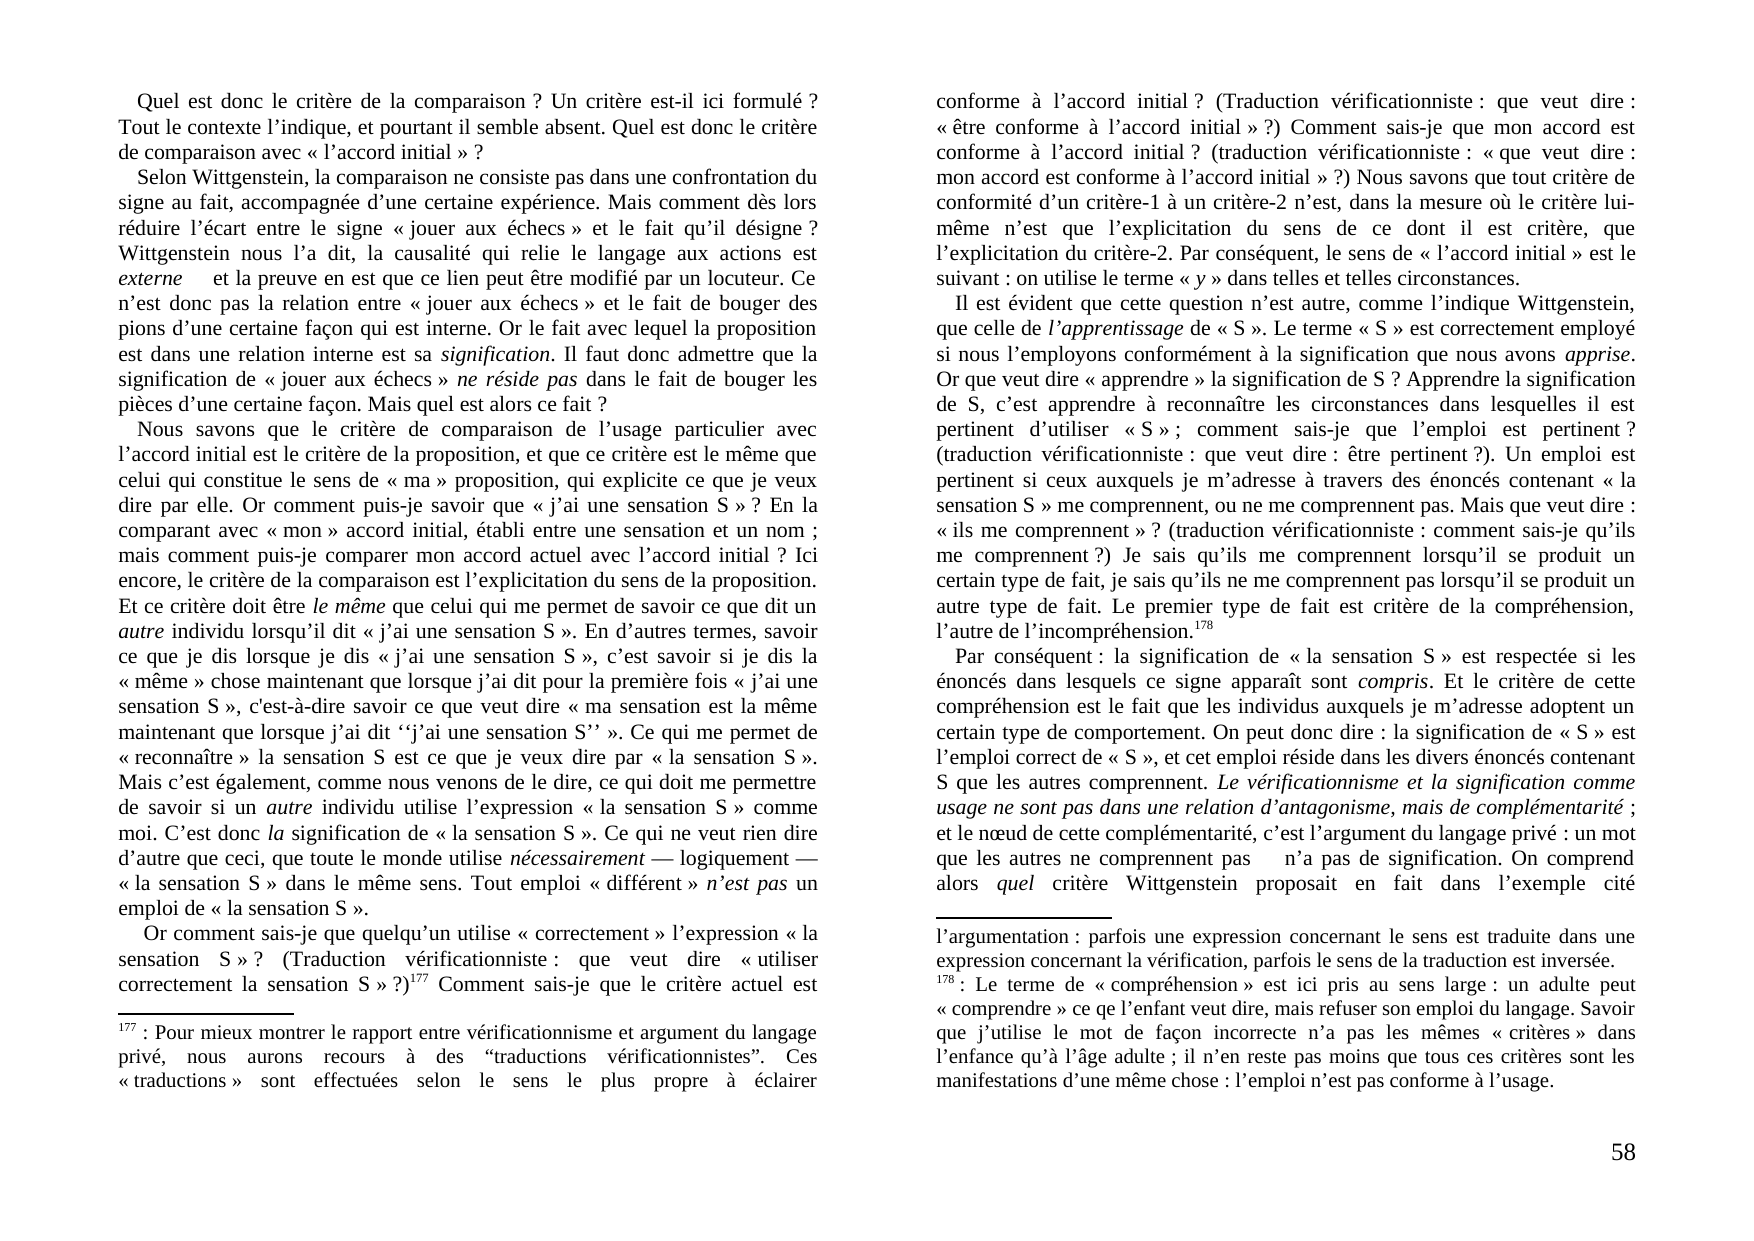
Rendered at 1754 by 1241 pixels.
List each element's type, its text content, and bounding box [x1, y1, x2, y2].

text Nous savons que le critère de comparaison de l’usage particulier avec l’accord initial est le critère de la proposition, et que ce critère est le même que celui qui constitue le sens de « ma » proposition, qui explicite ce que je veux dire par elle. Or comment puis-je savoir que « j’ai une sensation S » ? En la comparant avec « mon » accord initial, établi entre une sensation et un nom ; mais comment puis-je comparer mon accord actuel avec l’accord initial ? Ici encore, le critère de la comparaison est l’explicitation du sens de la proposition. Et ce critère doit être le même que celui qui me permet de savoir ce que dit un autre individu lorsqu’il dit « j’ai une sensation S ». En d’autres termes, savoir ce que je dis lorsque je dis « j’ai une sensation S », c’est savoir si je dis la « même » chose maintenant que lorsque j’ai dit pour la première fois « j’ai une sensation S », c'est-à-dire savoir ce que veut dire « ma sensation est la même maintenant que lorsque j’ai dit ‘‘j’ai une sensation S’’ ». Ce qui me permet de « reconnaître » la sensation S est ce que je veux dire par « la sensation S ». Mais c’est également, comme nous venons de le dire, ce qui doit me permettre de savoir si un autre individu utilise l’expression « la sensation S » comme moi. C’est donc la signification de « la sensation S ». Ce qui ne veut rien dire d’autre que ceci, que toute le monde utilise nécessairement — logiquement — « la sensation S » dans le même sens. Tout emploi « différent » n’est pas un emploi de « la sensation S ». [118, 416, 818, 920]
text : Pour mieux montrer le rapport entre vérificationnisme et argument du langage privé, nous aurons recours à des “traductions vérificationnistes”. Ces « traductions » sont effectuées selon le sens le plus propre à éclairer l’argumentation : parfois une expression concernant le sens est traduite dans une expression concernant la vérification, parfois le sens de la traduction est inversée. [936, 924, 1636, 972]
text : Pour mieux montrer le rapport entre vérificationnisme et argument du langage privé, nous aurons recours à des “traductions vérificationnistes”. Ces « traductions » sont effectuées selon le sens le plus propre à éclairer l’argumentation : parfois une expression concernant le sens est traduite dans une expression concernant la vérification, parfois le sens de la traduction est inversée. [118, 1020, 818, 1092]
text Par conséquent : la signification de « la sensation S » est respectée si les énoncés dans lesquels ce signe apparaît sont compris. Et le critère de cette compréhension est le fait que les individus auxquels je m’adresse adoptent un certain type de comportement. On peut donc dire : la signification de « S » est l’emploi correct de « S », et cet emploi réside dans les divers énoncés contenant S que les autres comprennent. Le vérificationnisme et la signification comme usage ne sont pas dans une relation d’antagonisme, mais de complémentarité ; et le nœud de cette complémentarité, c’est l’argument du langage privé : un mot que les autres ne comprennent pas  n’a pas de signification. On comprend alors quel critère Wittgenstein proposait en fait dans l’exemple cité [936, 643, 1636, 895]
text : Le terme de « compréhension » est ici pris au sens large : un adulte peut « comprendre » ce qe l’enfant veut dire, mais refuser son emploi du langage. Savoir que j’utilise le mot de façon incorrecte n’a pas les mêmes « critères » dans l’enfance qu’à l’âge adulte ; il n’en reste pas moins que tous ces critères sont les manifestations d’une même chose : l’emploi n’est pas conforme à l’usage. [936, 972, 1636, 1092]
text conforme à l’accord initial ? (Traduction vérificationniste : que veut dire : « être conforme à l’accord initial » ?) Comment sais-je que mon accord est conforme à l’accord initial ? (traduction vérificationniste : « que veut dire : mon accord est conforme à l’accord initial » ?) Nous savons que tout critère de conformité d’un critère-1 à un critère-2 n’est, dans la mesure où le critère lui-même n’est que l’explicitation du sens de ce dont il est critère, que l’explicitation du critère-2. Par conséquent, le sens de « l’accord initial » est le suivant : on utilise le terme « y » dans telles et telles circonstances. [936, 88, 1636, 290]
text Or comment sais-je que quelqu’un utilise « correctement » l’expression « la sensation S » ? (Traduction vérificationniste : que veut dire « utiliser correctement la sensation S » ?) Comment sais-je que le critère actuel est [118, 920, 818, 996]
text Il est évident que cette question n’est autre, comme l’indique Wittgenstein, que celle de l’apprentissage de « S ». Le terme « S » est correctement employé si nous l’employons conformément à la signification que nous avons apprise. Or que veut dire « apprendre » la signification de S ? Apprendre la signification de S, c’est apprendre à reconnaître les circonstances dans lesquelles il est pertinent d’utiliser « S » ; comment sais-je que l’emploi est pertinent ? (traduction vérificationniste : que veut dire : être pertinent ?). Un emploi est pertinent si ceux auxquels je m’adresse à travers des énoncés contenant « la sensation S » me comprennent, ou ne me comprennent pas. Mais que veut dire : « ils me comprennent » ? (traduction vérificationniste : comment sais-je qu’ils me comprennent ?) Je sais qu’ils me comprennent lorsqu’il se produit un certain type de fait, je sais qu’ils ne me comprennent pas lorsqu’il se produit un autre type de fait. Le premier type de fait est critère de la compréhension, l’autre de l’incompréhension. [936, 290, 1636, 643]
text Selon Wittgenstein, la comparaison ne consiste pas dans une confrontation du signe au fait, accompagnée d’une certaine expérience. Mais comment dès lors réduire l’écart entre le signe « jouer aux échecs » et le fait qu’il désigne ? Wittgenstein nous l’a dit, la causalité qui relie le langage aux actions est externe  et la preuve en est que ce lien peut être modifié par un locuteur. Ce n’est donc pas la relation entre « jouer aux échecs » et le fait de bouger des pions d’une certaine façon qui est interne. Or le fait avec lequel la proposition est dans une relation interne est sa signification. Il faut donc admettre que la signification de « jouer aux échecs » ne réside pas dans le fait de bouger les pièces d’une certaine façon. Mais quel est alors ce fait ? [118, 164, 818, 416]
text Quel est donc le critère de la comparaison ? Un critère est-il ici formulé ? Tout le contexte l’indique, et pourtant il semble absent. Quel est donc le critère de comparaison avec « l’accord initial » ? [118, 88, 818, 164]
